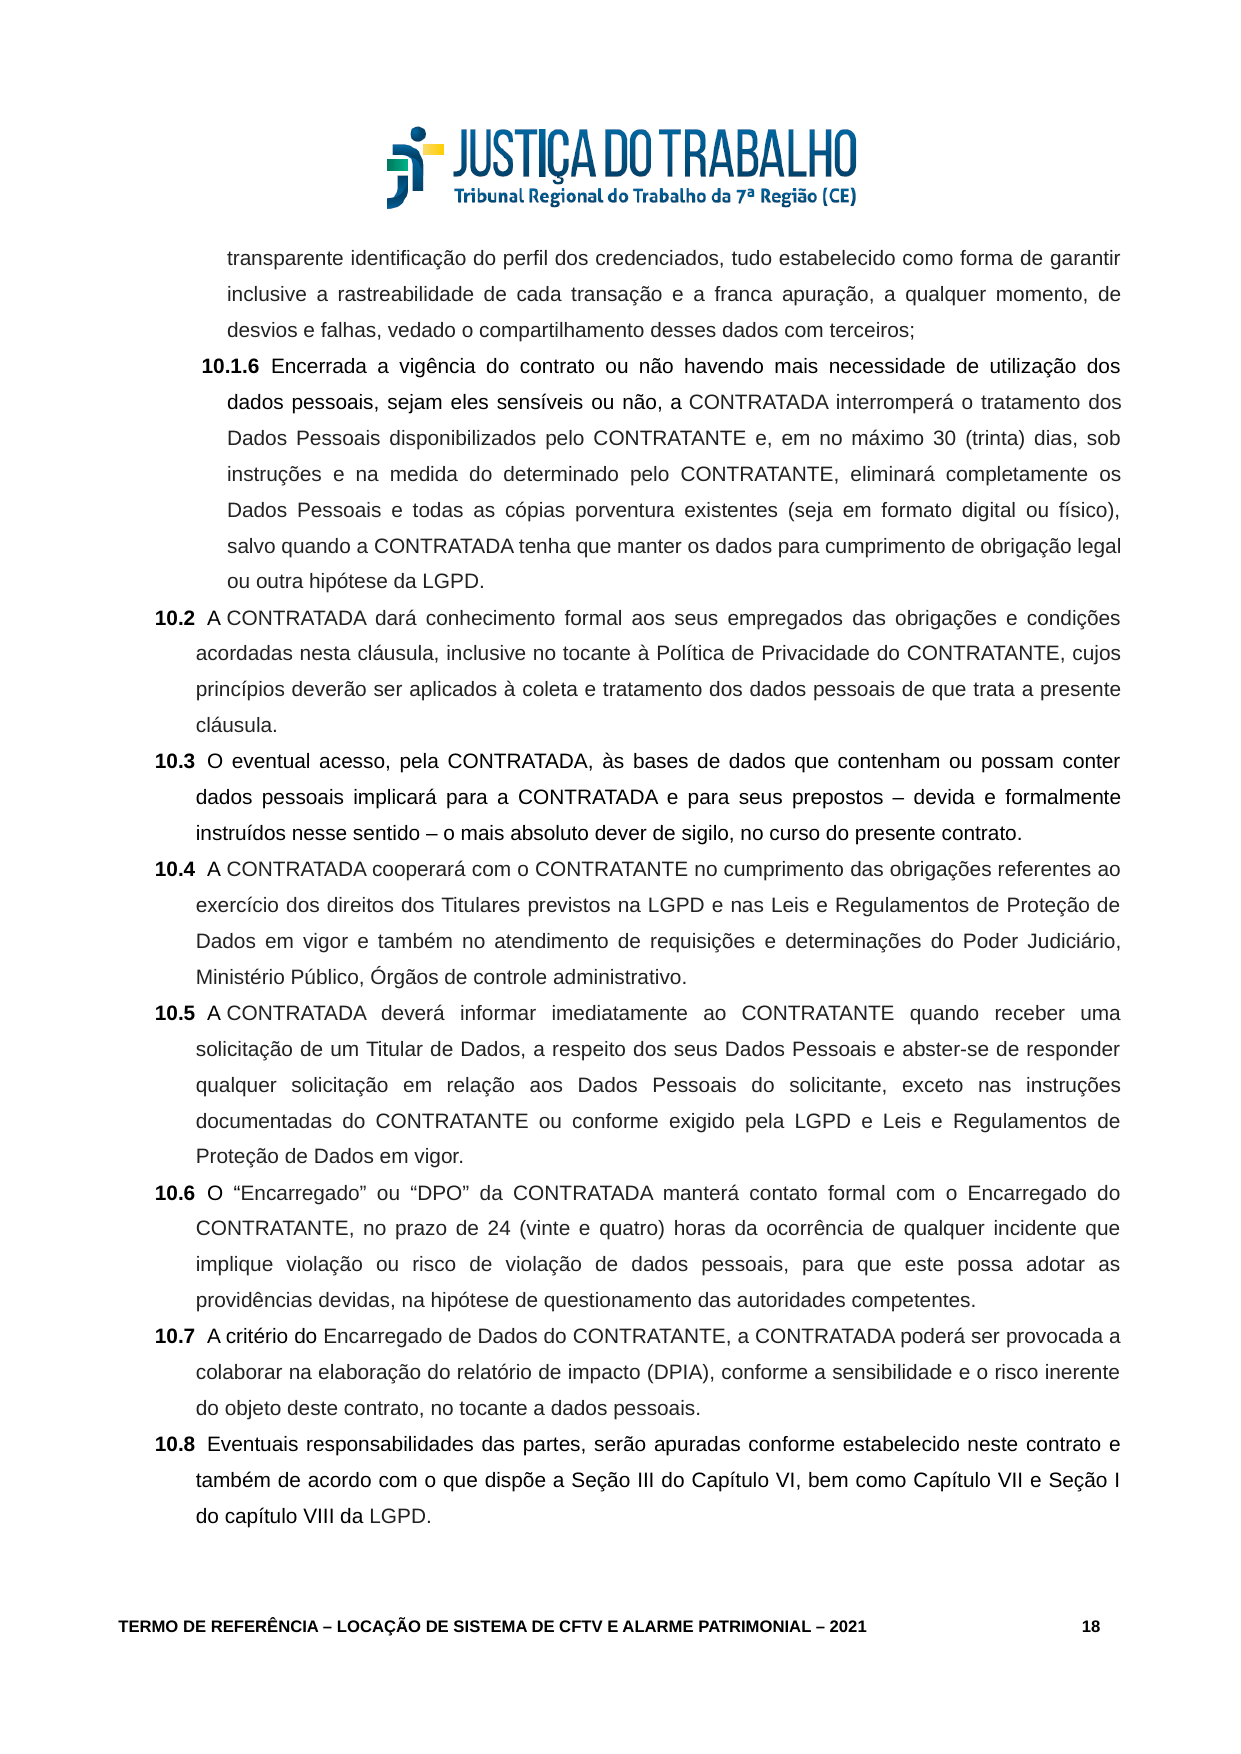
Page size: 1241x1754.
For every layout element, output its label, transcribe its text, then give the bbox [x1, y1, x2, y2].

list Encerrada a vigência do contrato ou não havendo mais necessidade de utilização dos dados pessoais, sejam eles sensíveis ou não, a CONTRATADA interromperá o tratamento dos Dados Pessoais disponibilizados pelo CONTRATANTE e, em no máximo 30 (trinta) dias, sob instruções e na medida do determinado pelo CONTRATANTE, eliminará completamente os Dados Pessoais e todas as cópias porventura existentes (seja em formato digital ou físico), salvo quando a CONTRATADA tenha que manter os dados para cumprimento de obrigação legal ou outra hipótese da LGPD. [196, 354, 1122, 593]
list A critério do Encarregado de Dados do CONTRATANTE, a CONTRATADA poderá ser provocada a colaborar na elaboração do relatório de impacto (DPIA), conforme a sensibilidade e o risco inerente do objeto deste contrato, no tocante a dados pessoais. [149, 1324, 1122, 1420]
list A CONTRATADA dará conhecimento formal aos seus empregados das obrigações e condições acordadas nesta cláusula, inclusive no tocante à Política de Privacidade do CONTRATANTE, cujos princípios deverão ser aplicados à coleta e tratamento dos dados pessoais de que trata a presente cláusula. [149, 605, 1122, 737]
list O eventual acesso, pela CONTRATADA, às bases de dados que contenham ou possam conter dados pessoais implicará para a CONTRATADA e para seus prepostos – devida e formalmente instruídos nesse sentido – o mais absoluto dever de sigilo, no curso do presente contrato. [149, 749, 1122, 845]
list transparente identificação do perfil dos credenciados, tudo estabelecido como forma de garantir inclusive a rastreabilidade de cada transação e a franca apuração, a qualquer momento, de desvios e falhas, vedado o compartilhamento desses dados com terceiros; [196, 246, 1122, 342]
list A CONTRATADA cooperará com o CONTRATANTE no cumprimento das obrigações referentes ao exercício dos direitos dos Titulares previstos na LGPD e nas Leis e Regulamentos de Proteção de Dados em vigor e também no atendimento de requisições e determinações do Poder Judiciário, Ministério Público, Órgãos de controle administrativo. [149, 857, 1122, 989]
list A CONTRATADA deverá informar imediatamente ao CONTRATANTE quando receber uma solicitação de um Titular de Dados, a respeito dos seus Dados Pessoais e abster-se de responder qualquer solicitação em relação aos Dados Pessoais do solicitante, exceto nas instruções documentadas do CONTRATANTE ou conforme exigido pela LGPD e Leis e Regulamentos de Proteção de Dados em vigor. [149, 1001, 1122, 1168]
picture [378, 119, 865, 217]
list Eventuais responsabilidades das partes, serão apuradas conforme estabelecido neste contrato e também de acordo com o que dispõe a Seção III do Capítulo VI, bem como Capítulo VII e Seção I do capítulo VIII da LGPD. [149, 1432, 1122, 1528]
list O “Encarregado” ou “DPO” da CONTRATADA manterá contato formal com o Encarregado do CONTRATANTE, no prazo de 24 (vinte e quatro) horas da ocorrência de qualquer incidente que implique violação ou risco de violação de dados pessoais, para que este possa adotar as providências devidas, na hipótese de questionamento das autoridades competentes. [149, 1180, 1122, 1312]
